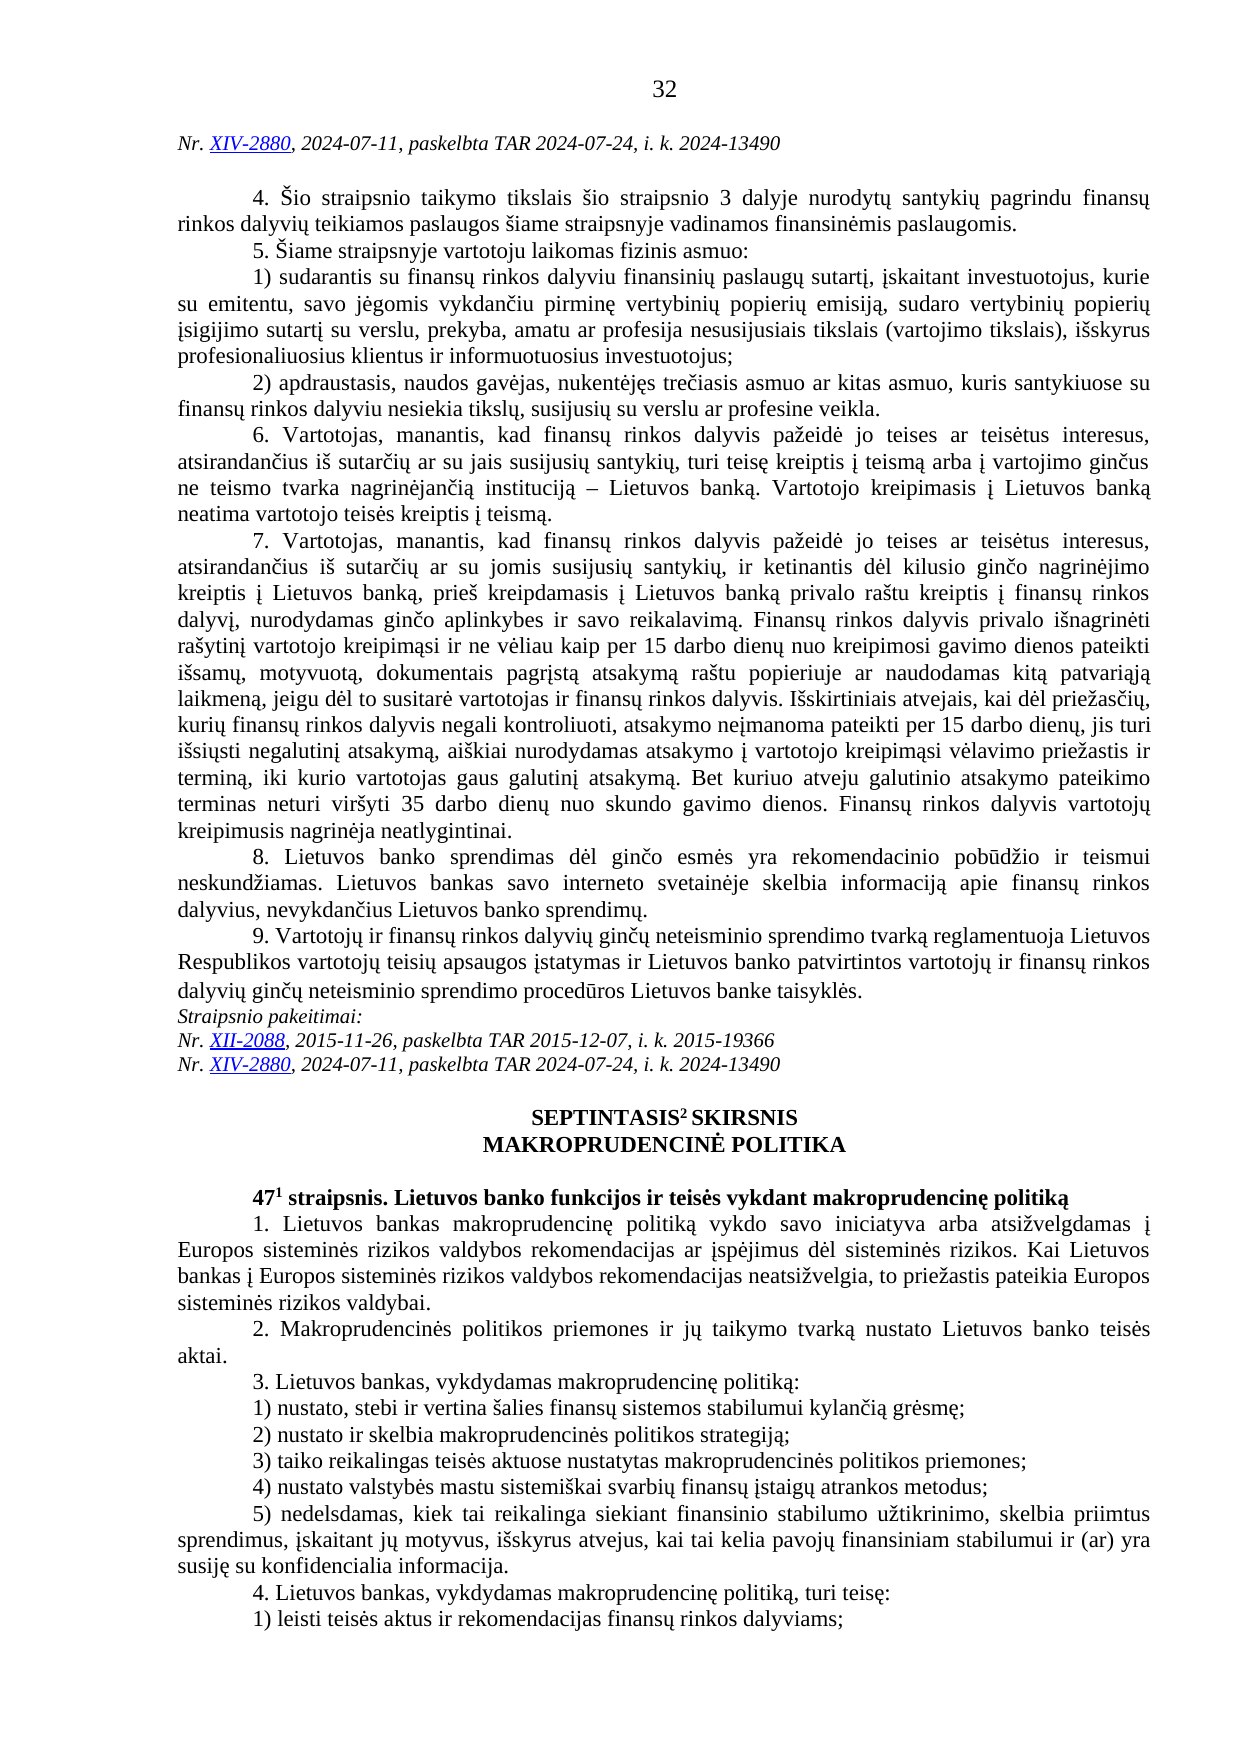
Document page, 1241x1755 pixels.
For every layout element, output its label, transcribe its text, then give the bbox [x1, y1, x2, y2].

text 4) nustato valstybės mastu sistemiškai svarbių finansų įstaigų atrankos metodus; [177, 1473, 1152, 1500]
text 5. Šiame straipsnyje vartotoju laikomas fizinis asmuo: [177, 237, 1152, 263]
text 2) apdraustasis, naudos gavėjas, nukentėjęs trečiasis asmuo ar kitas asmuo, kuris santykiuose su finansų rinkos dalyviu nesiekia tikslų, susijusių su verslu ar profesine veikla. [177, 369, 1152, 421]
text 8. Lietuvos banko sprendimas dėl ginčo esmės yra rekomendacinio pobūdžio ir teismui neskundžiamas. Lietuvos bankas savo interneto svetainėje skelbia informaciją apie finansų rinkos dalyvius, nevykdančius Lietuvos banko sprendimų. [177, 843, 1152, 922]
text 3. Lietuvos bankas, vykdydamas makroprudencinę politiką: [177, 1368, 1152, 1394]
text 9. Vartotojų ir finansų rinkos dalyvių ginčų neteisminio sprendimo tvarką reglamentuoja Lietuvos Respublikos vartotojų teisių apsaugos įstatymas ir Lietuvos banko patvirtintos vartotojų ir finansų rinkos dalyvių ginčų neteisminio sprendimo procedūros Lietuvos banke taisyklės. [177, 922, 1152, 1003]
text 4. Lietuvos bankas, vykdydamas makroprudencinę politiką, turi teisę: [177, 1579, 1152, 1605]
text 1) nustato, stebi ir vertina šalies finansų sistemos stabilumui kylančią grėsmę; [177, 1394, 1152, 1421]
text SEPTINTASIS2 SKIRSNIS [177, 1104, 1152, 1131]
text 3) taiko reikalingas teisės aktuose nustatytas makroprudencinės politikos priemones; [177, 1447, 1152, 1473]
text 5) nedelsdamas, kiek tai reikalinga siekiant finansinio stabilumo užtikrinimo, skelbia priimtus sprendimus, įskaitant jų motyvus, išskyrus atvejus, kai tai kelia pavojų finansiniam stabilumui ir (ar) yra susiję su konfidencialia informacija. [177, 1500, 1152, 1579]
text Nr. XIV-2880, 2024-07-11, paskelbta TAR 2024-07-24, i. k. 2024-13490 [177, 1052, 1152, 1076]
text Straipsnio pakeitimai: [177, 1003, 1152, 1028]
text MAKROPRUDENCINĖ POLITIKA [177, 1131, 1152, 1157]
text 7. Vartotojas, manantis, kad finansų rinkos dalyvis pažeidė jo teises ar teisėtus interesus, atsirandančius iš sutarčių ar su jomis susijusių santykių, ir ketinantis dėl kilusio ginčo nagrinėjimo kreiptis į Lietuvos banką, prieš kreipdamasis į Lietuvos banką privalo raštu kreiptis į finansų rinkos dalyvį, nurodydamas ginčo aplinkybes ir savo reikalavimą. Finansų rinkos dalyvis privalo išnagrinėti rašytinį vartotojo kreipimąsi ir ne vėliau kaip per 15 darbo dienų nuo kreipimosi gavimo dienos pateikti išsamų, motyvuotą, dokumentais pagrįstą atsakymą raštu popieriuje ar naudodamas kitą patvariąją laikmeną, jeigu dėl to susitarė vartotojas ir finansų rinkos dalyvis. Išskirtiniais atvejais, kai dėl priežasčių, kurių finansų rinkos dalyvis negali kontroliuoti, atsakymo neįmanoma pateikti per 15 darbo dienų, jis turi išsiųsti negalutinį atsakymą, aiškiai nurodydamas atsakymo į vartotojo kreipimąsi vėlavimo priežastis ir terminą, iki kurio vartotojas gaus galutinį atsakymą. Bet kuriuo atveju galutinio atsakymo pateikimo terminas neturi viršyti 35 darbo dienų nuo skundo gavimo dienos. Finansų rinkos dalyvis vartotojų kreipimusis nagrinėja neatlygintinai. [177, 527, 1152, 843]
text 1) sudarantis su finansų rinkos dalyviu finansinių paslaugų sutartį, įskaitant investuotojus, kurie su emitentu, savo jėgomis vykdančiu pirminę vertybinių popierių emisiją, sudaro vertybinių popierių įsigijimo sutartį su verslu, prekyba, amatu ar profesija nesusijusiais tikslais (vartojimo tikslais), išskyrus profesionaliuosius klientus ir informuotuosius investuotojus; [177, 263, 1152, 369]
text 2) nustato ir skelbia makroprudencinės politikos strategiją; [177, 1421, 1152, 1447]
text Nr. XIV-2880, 2024-07-11, paskelbta TAR 2024-07-24, i. k. 2024-13490 [177, 131, 1152, 155]
text 6. Vartotojas, manantis, kad finansų rinkos dalyvis pažeidė jo teises ar teisėtus interesus, atsirandančius iš sutarčių ar su jais susijusių santykių, turi teisę kreiptis į teismą arba į vartojimo ginčus ne teismo tvarka nagrinėjančią instituciją – Lietuvos banką. Vartotojo kreipimasis į Lietuvos banką neatima vartotojo teisės kreiptis į teismą. [177, 421, 1152, 527]
text 1. Lietuvos bankas makroprudencinę politiką vykdo savo iniciatyva arba atsižvelgdamas į Europos sisteminės rizikos valdybos rekomendacijas ar įspėjimus dėl sisteminės rizikos. Kai Lietuvos bankas į Europos sisteminės rizikos valdybos rekomendacijas neatsižvelgia, to priežastis pateikia Europos sisteminės rizikos valdybai. [177, 1210, 1152, 1315]
text 1) leisti teisės aktus ir rekomendacijas finansų rinkos dalyviams; [177, 1605, 1152, 1632]
text 4. Šio straipsnio taikymo tikslais šio straipsnio 3 dalyje nurodytų santykių pagrindu finansų rinkos dalyvių teikiamos paslaugos šiame straipsnyje vadinamos finansinėmis paslaugomis. [177, 184, 1152, 237]
text 2. Makroprudencinės politikos priemones ir jų taikymo tvarką nustato Lietuvos banko teisės aktai. [177, 1315, 1152, 1368]
text 471 straipsnis. Lietuvos banko funkcijos ir teisės vykdant makroprudencinę politiką [252, 1183, 1152, 1210]
text Nr. XII-2088, 2015-11-26, paskelbta TAR 2015-12-07, i. k. 2015-19366 [177, 1028, 1152, 1052]
